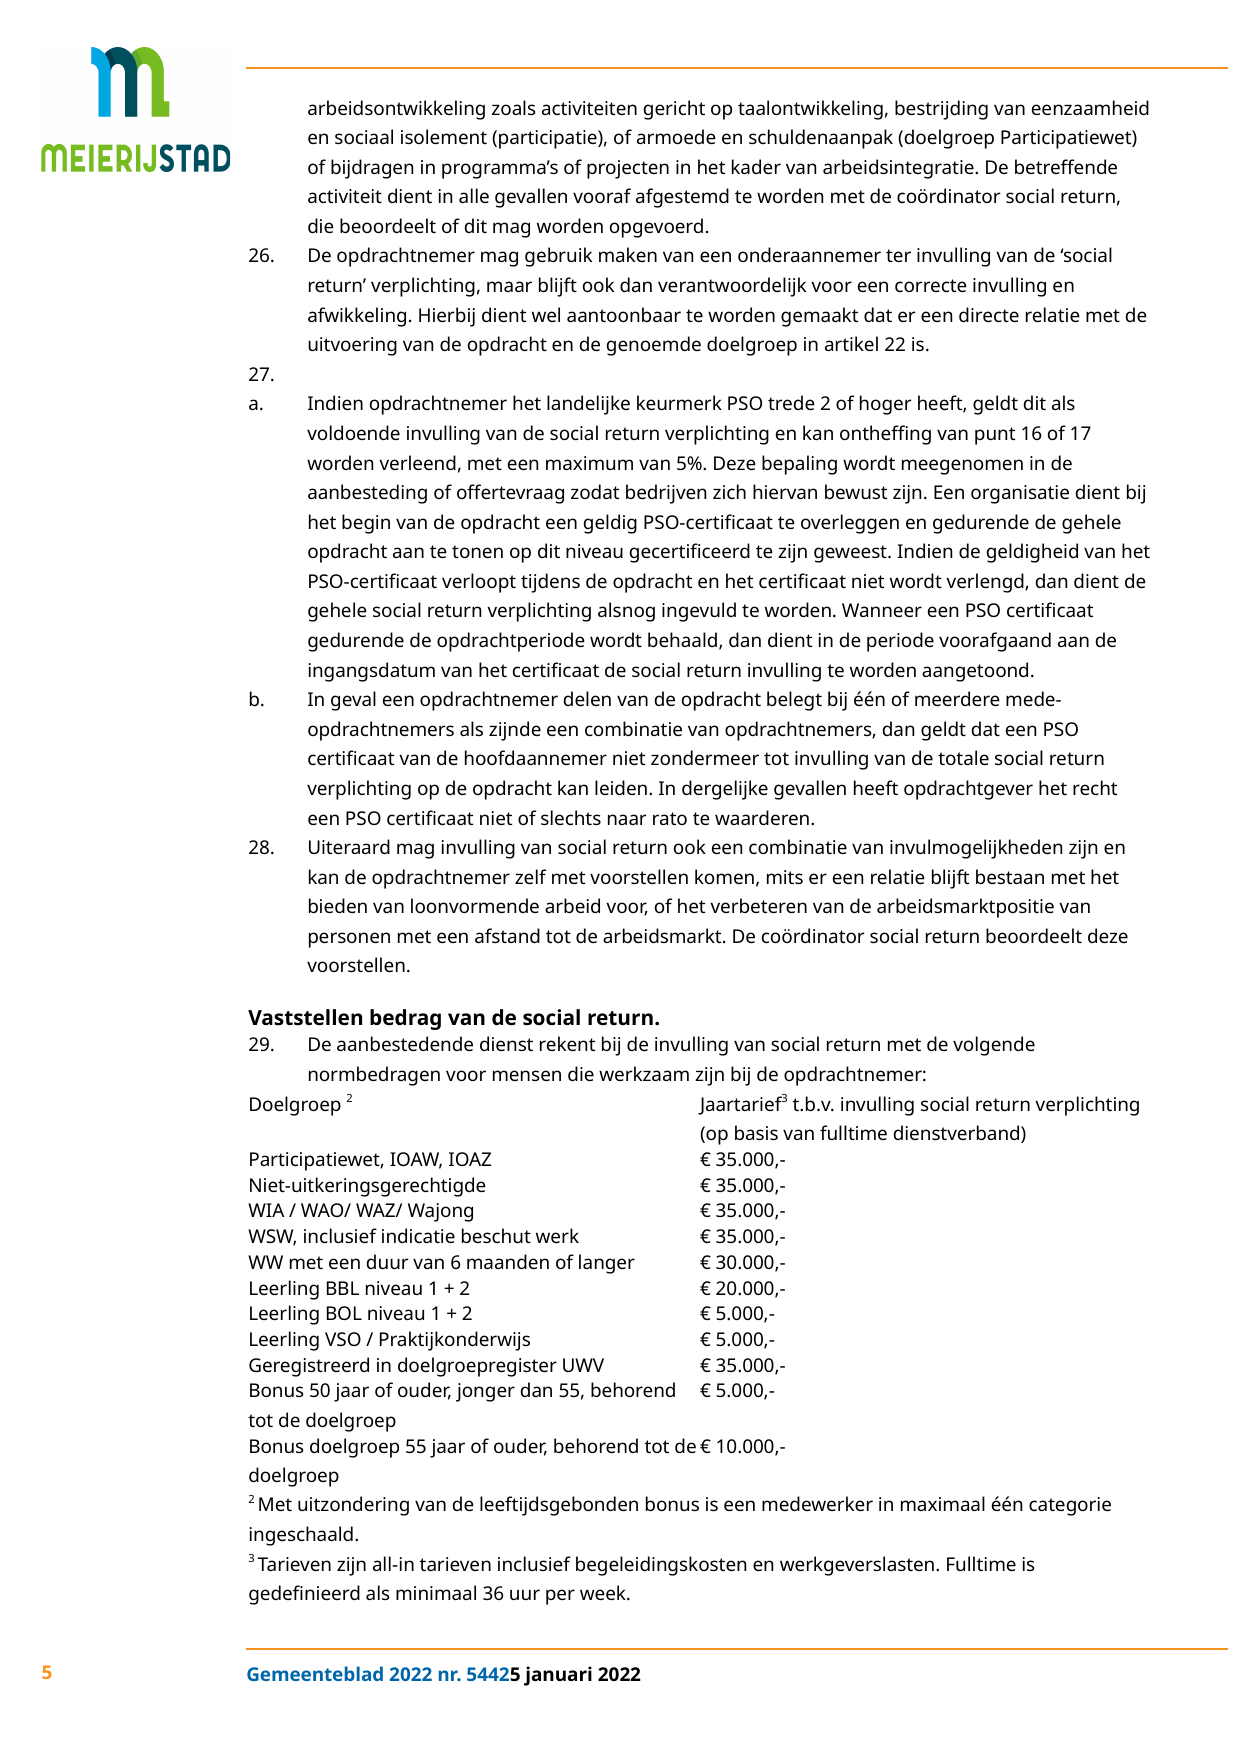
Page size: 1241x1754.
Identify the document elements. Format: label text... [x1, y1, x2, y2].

table_cell Geregistreerd in doelgroepregister UWV [248, 1352, 700, 1378]
table_header Doelgroep 2 [248, 1091, 700, 1146]
table_cell Leerling BOL niveau 1 + 2 [248, 1301, 700, 1326]
table_cell WIA / WAO/ WAZ/ Wajong [248, 1198, 700, 1223]
text 2 Met uitzondering van de leeftijdsgebonden bonus is een medewerker in maximaal één categorie ingeschaald. [248, 1492, 1152, 1547]
table_cell Leerling VSO / Praktijkonderwijs [248, 1326, 700, 1352]
table_cell € 35.000,- [700, 1146, 1152, 1172]
table_cell Participatiewet, IOAW, IOAZ [248, 1146, 700, 1172]
table_cell € 10.000,- [700, 1433, 1152, 1488]
table_cell € 5.000,- [700, 1378, 1152, 1433]
list De opdrachtnemer mag gebruik maken van een onderaannemer ter invulling van de ‘social return’ verplichting, maar blijft ook dan verantwoordelijk voor een correcte invulling en afwikkeling. Hierbij dient wel aantoonbaar te worden gemaakt dat er een directe relatie met de uitvoering van de opdracht en de genoemde doelgroep in artikel 22 is. [248, 243, 1152, 357]
table_cell Bonus 50 jaar of ouder, jonger dan 55, behorend tot de doelgroep [248, 1378, 700, 1433]
table_cell Bonus doelgroep 55 jaar of ouder, behorend tot de doelgroep [248, 1433, 700, 1488]
table_header Jaartarief3 t.b.v. invulling social return verplichting (op basis van fulltime dienstverband) [700, 1091, 1152, 1146]
table_cell € 35.000,- [700, 1223, 1152, 1249]
table_cell € 5.000,- [700, 1326, 1152, 1352]
text Vaststellen bedrag van de social return. [248, 1003, 1152, 1032]
list De aanbestedende dienst rekent bij de invulling van social return met de volgende normbedragen voor mensen die werkzaam zijn bij de opdrachtnemer: [248, 1032, 1152, 1087]
table_cell € 35.000,- [700, 1172, 1152, 1198]
list Indien opdrachtnemer het landelijke keurmerk PSO trede 2 of hoger heeft, geldt dit als voldoende invulling van de social return verplichting en kan ontheffing van punt 16 of 17 worden verleend, met een maximum van 5%. Deze bepaling wordt meegenomen in de aanbesteding of offertevraag zodat bedrijven zich hiervan bewust zijn. Een organisatie dient bij het begin van de opdracht een geldig PSO-certificaat te overleggen en gedurende de gehele opdracht aan te tonen op dit niveau gecertificeerd te zijn geweest. Indien de geldigheid van het PSO-certificaat verloopt tijdens de opdracht en het certificaat niet wordt verlengd, dan dient de gehele social return verplichting alsnog ingevuld te worden. Wanneer een PSO certificaat gedurende de opdrachtperiode wordt behaald, dan dient in de periode voorafgaand aan de ingangsdatum van het certificaat de social return invulling te worden aangetoond. [248, 391, 1152, 683]
list arbeidsontwikkeling zoals activiteiten gericht op taalontwikkeling, bestrijding van eenzaamheid en sociaal isolement (participatie), of armoede en schuldenaanpak (doelgroep Participatiewet) of bijdragen in programma’s of projecten in het kader van arbeidsintegratie. De betreffende activiteit dient in alle gevallen vooraf afgestemd te worden met de coördinator social return, die beoordeelt of dit mag worden opgevoerd. [248, 95, 1152, 239]
table_cell WW met een duur van 6 maanden of langer [248, 1249, 700, 1275]
text 3 Tarieven zijn all-in tarieven inclusief begeleidingskosten en werkgeverslasten. Fulltime is gedefinieerd als minimaal 36 uur per week. [248, 1551, 1152, 1606]
list In geval een opdrachtnemer delen van de opdracht belegt bij één of meerdere mede-opdrachtnemers als zijnde een combinatie van opdrachtnemers, dan geldt dat een PSO certificaat van de hoofdaannemer niet zondermeer tot invulling van de totale social return verplichting op de opdracht kan leiden. In dergelijke gevallen heeft opdrachtgever het recht een PSO certificaat niet of slechts naar rato te waarderen. [248, 686, 1152, 831]
table_cell € 30.000,- [700, 1249, 1152, 1275]
table_cell € 20.000,- [700, 1275, 1152, 1301]
table_cell Leerling BBL niveau 1 + 2 [248, 1275, 700, 1301]
picture [41, 47, 231, 172]
table_cell € 35.000,- [700, 1198, 1152, 1223]
table_cell Niet-uitkeringsgerechtigde [248, 1172, 700, 1198]
list Uiteraard mag invulling van social return ook een combinatie van invulmogelijkheden zijn en kan de opdrachtnemer zelf met voorstellen komen, mits er een relatie blijft bestaan met het bieden van loonvormende arbeid voor, of het verbeteren van de arbeidsmarktpositie van personen met een afstand tot de arbeidsmarkt. De coördinator social return beoordeelt deze voorstellen. [248, 834, 1152, 978]
table_cell WSW, inclusief indicatie beschut werk [248, 1223, 700, 1249]
table_cell € 5.000,- [700, 1301, 1152, 1326]
table_cell € 35.000,- [700, 1352, 1152, 1378]
